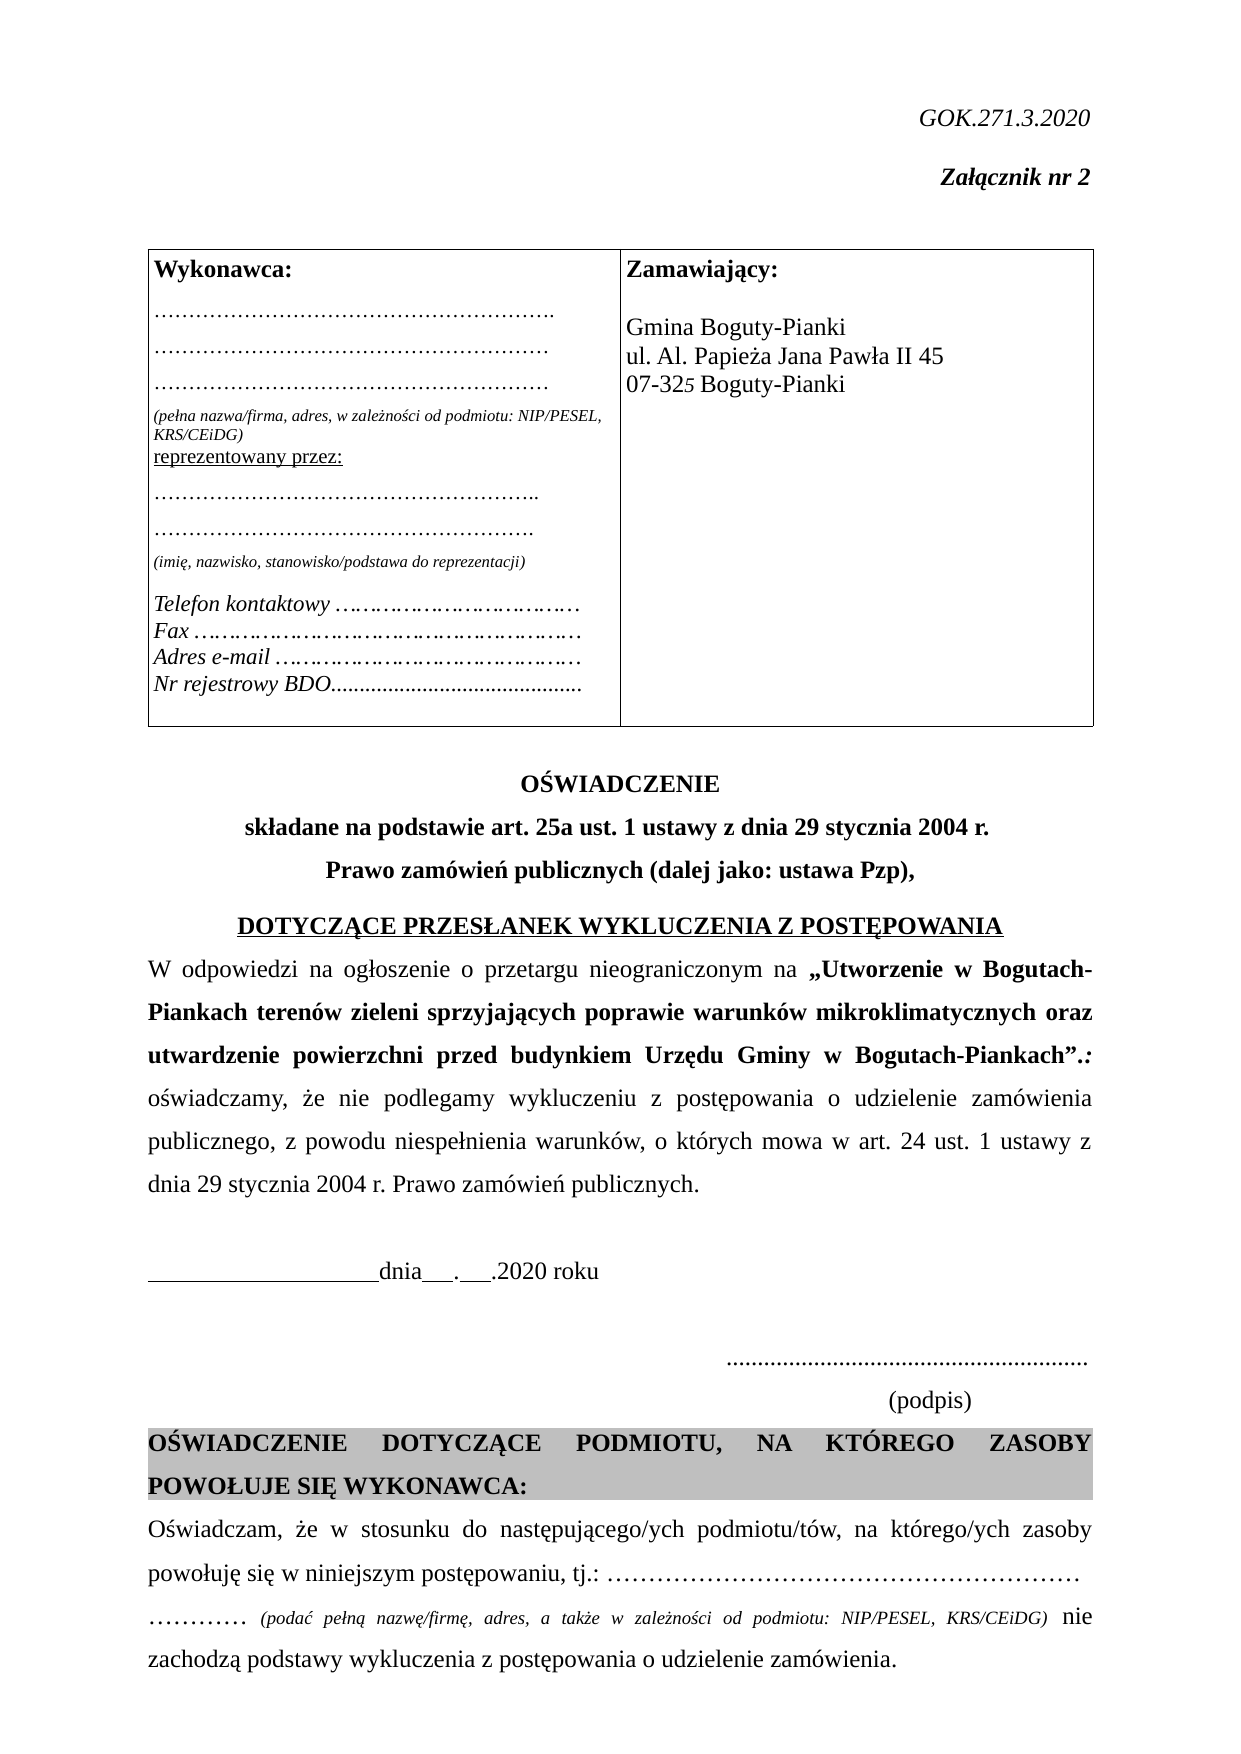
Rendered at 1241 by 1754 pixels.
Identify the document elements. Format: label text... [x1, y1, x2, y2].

text (podpis) [701, 1385, 1093, 1414]
text OŚWIADCZENIE DOTYCZĄCE PODMIOTU, NA KTÓREGO ZASOBY POWOŁUJE SIĘ WYKONAWCA: [148, 1428, 1093, 1500]
table_header Zamawiający: Gmina Boguty-Pianki ul. Al. Papieża Jana Pawła II 45 07-325 Boguty-Pianki [621, 250, 1093, 726]
text Załącznik nr 2 [148, 162, 1093, 191]
text Prawo zamówień publicznych (dalej jako: ustawa Pzp), [148, 855, 1093, 884]
text składane na podstawie art. 25a ust. 1 ustawy z dnia 29 stycznia 2004 r. [148, 812, 1093, 841]
text DOTYCZĄCE PRZESŁANEK WYKLUCZENIA Z POSTĘPOWANIA [148, 911, 1093, 939]
text OŚWIADCZENIE [148, 769, 1093, 798]
text dnia . .2020 roku [148, 1256, 1093, 1284]
text W odpowiedzi na ogłoszenie o przetargu nieograniczonym na „Utworzenie w Bogutach-Piankach terenów zieleni sprzyjających poprawie warunków mikroklimatycznych oraz utwardzenie powierzchni przed budynkiem Urzędu Gminy w Bogutach-Piankach”.: oświadczamy, że nie podlegamy wykluczeniu z postępowania o udzielenie zamówienia publicznego, z powodu niespełnienia warunków, o których mowa w art. 24 ust. 1 ustawy z dnia 29 stycznia 2004 r. Prawo zamówień publicznych. [148, 954, 1093, 1198]
text Oświadczam, że w stosunku do następującego/ych podmiotu/tów, na którego/ych zasoby powołuję się w niniejszym postępowaniu, tj.: …………………………………………………………… (podać pełną nazwę/firmę, adres, a także w zależności od podmiotu: NIP/PESEL, KRS/CEiDG) nie zachodzą podstawy wykluczenia z postępowania o udzielenie zamówienia. [148, 1514, 1093, 1673]
text .......................................................... [701, 1342, 1093, 1371]
table_header Wykonawca: …………………………………………………. ………………………………………………… ………………………………………………… (pełna nazwa/firma, adres, w zależności od podmiotu: NIP/PESEL, KRS/CEiDG) reprezentowany przez: ……………………………………………….. ………………………………………………. (imię, nazwisko, stanowisko/podstawa do reprezentacji) Telefon kontaktowy ……………………………… Fax ………………………………………………… Adres e-mail ……………………………………… Nr rejestrowy BDO............................................ [149, 250, 620, 726]
